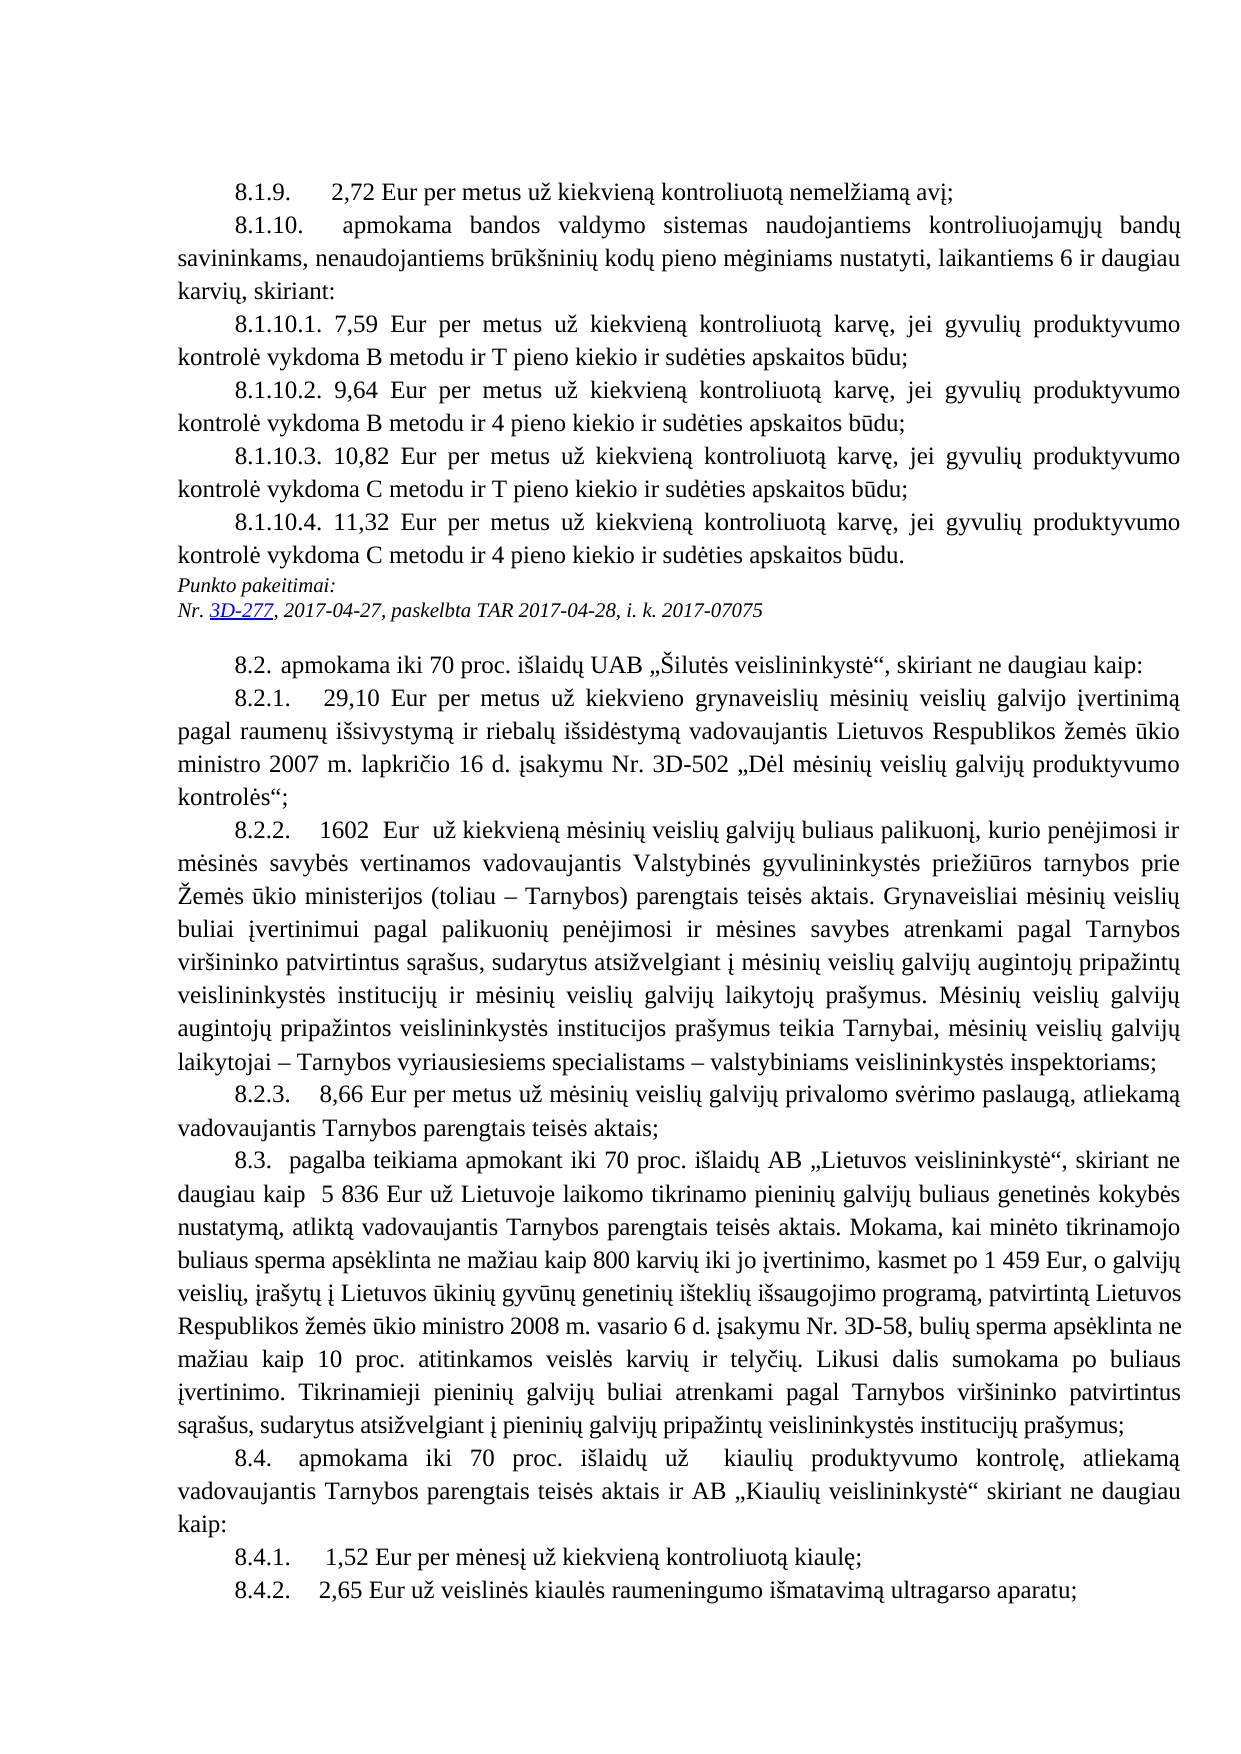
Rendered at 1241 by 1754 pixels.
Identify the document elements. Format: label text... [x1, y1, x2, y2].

text 8.1.9. 2,72 Eur per metus už kiekvieną kontroliuotą nemelžiamą avį; [177, 177, 1181, 206]
text 8.2.2. 1602 Eur už kiekvieną mėsinių veislių galvijų buliaus palikuonį, kurio penėjimosi ir mėsinės savybės vertinamos vadovaujantis Valstybinės gyvulininkystės priežiūros tarnybos prie Žemės ūkio ministerijos (toliau – Tarnybos) parengtais teisės aktais. Grynaveisliai mėsinių veislių buliai įvertinimui pagal palikuonių penėjimosi ir mėsines savybes atrenkami pagal Tarnybos viršininko patvirtintus sąrašus, sudarytus atsižvelgiant į mėsinių veislių galvijų augintojų pripažintų veislininkystės institucijų ir mėsinių veislių galvijų laikytojų prašymus. Mėsinių veislių galvijų augintojų pripažintos veislininkystės institucijos prašymus teikia Tarnybai, mėsinių veislių galvijų laikytojai – Tarnybos vyriausiesiems specialistams – valstybiniams veislininkystės inspektoriams; [177, 815, 1181, 1075]
text 8.3. pagalba teikiama apmokant iki 70 proc. išlaidų AB „Lietuvos veislininkystė“, skiriant ne daugiau kaip 5 836 Eur už Lietuvoje laikomo tikrinamo pieninių galvijų buliaus genetinės kokybės nustatymą, atliktą vadovaujantis Tarnybos parengtais teisės aktais. Mokama, kai minėto tikrinamojo buliaus sperma apsėklinta ne mažiau kaip 800 karvių iki jo įvertinimo, kasmet po 1 459 Eur, o galvijų veislių, įrašytų į Lietuvos ūkinių gyvūnų genetinių išteklių išsaugojimo programą, patvirtintą Lietuvos Respublikos žemės ūkio ministro 2008 m. vasario 6 d. įsakymu Nr. 3D-58, bulių sperma apsėklinta ne mažiau kaip 10 proc. atitinkamos veislės karvių ir telyčių. Likusi dalis sumokama po buliaus įvertinimo. Tikrinamieji pieninių galvijų buliai atrenkami pagal Tarnybos viršininko patvirtintus sąrašus, sudarytus atsižvelgiant į pieninių galvijų pripažintų veislininkystės institucijų prašymus; [177, 1146, 1181, 1438]
text 8.2.3. 8,66 Eur per metus už mėsinių veislių galvijų privalomo svėrimo paslaugą, atliekamą vadovaujantis Tarnybos parengtais teisės aktais; [177, 1079, 1181, 1141]
text 8.1.10.2. 9,64 Eur per metus už kiekvieną kontroliuotą karvę, jei gyvulių produktyvumo kontrolė vykdoma B metodu ir 4 pieno kiekio ir sudėties apskaitos būdu; [177, 375, 1181, 437]
text 8.2.1. 29,10 Eur per metus už kiekvieno grynaveislių mėsinių veislių galvijo įvertinimą pagal raumenų išsivystymą ir riebalų išsidėstymą vadovaujantis Lietuvos Respublikos žemės ūkio ministro 2007 m. lapkričio 16 d. įsakymu Nr. 3D-502 „Dėl mėsinių veislių galvijų produktyvumo kontrolės“; [177, 683, 1181, 811]
text 8.4.2. 2,65 Eur už veislinės kiaulės raumeningumo išmatavimą ultragarso aparatu; [177, 1575, 1181, 1604]
text Punkto pakeitimai: [177, 573, 1181, 597]
text 8.1.10. apmokama bandos valdymo sistemas naudojantiems kontroliuojamųjų bandų savininkams, nenaudojantiems brūkšninių kodų pieno mėginiams nustatyti, laikantiems 6 ir daugiau karvių, skiriant: [177, 210, 1181, 305]
text 8.1.10.3. 10,82 Eur per metus už kiekvieną kontroliuotą karvę, jei gyvulių produktyvumo kontrolė vykdoma C metodu ir T pieno kiekio ir sudėties apskaitos būdu; [177, 441, 1181, 503]
text 8.1.10.4. 11,32 Eur per metus už kiekvieną kontroliuotą karvę, jei gyvulių produktyvumo kontrolė vykdoma C metodu ir 4 pieno kiekio ir sudėties apskaitos būdu. [177, 507, 1181, 569]
text Nr. 3D-277, 2017-04-27, paskelbta TAR 2017-04-28, i. k. 2017-07075 [177, 597, 1181, 622]
text 8.4. apmokama iki 70 proc. išlaidų už kiaulių produktyvumo kontrolę, atliekamą vadovaujantis Tarnybos parengtais teisės aktais ir AB „Kiaulių veislininkystė“ skiriant ne daugiau kaip: [177, 1443, 1181, 1538]
text 8.4.1. 1,52 Eur per mėnesį už kiekvieną kontroliuotą kiaulę; [177, 1542, 1181, 1571]
text 8.2. apmokama iki 70 proc. išlaidų UAB „Šilutės veislininkystė“, skiriant ne daugiau kaip: [177, 650, 1181, 679]
text 8.1.10.1. 7,59 Eur per metus už kiekvieną kontroliuotą karvę, jei gyvulių produktyvumo kontrolė vykdoma B metodu ir T pieno kiekio ir sudėties apskaitos būdu; [177, 309, 1181, 371]
